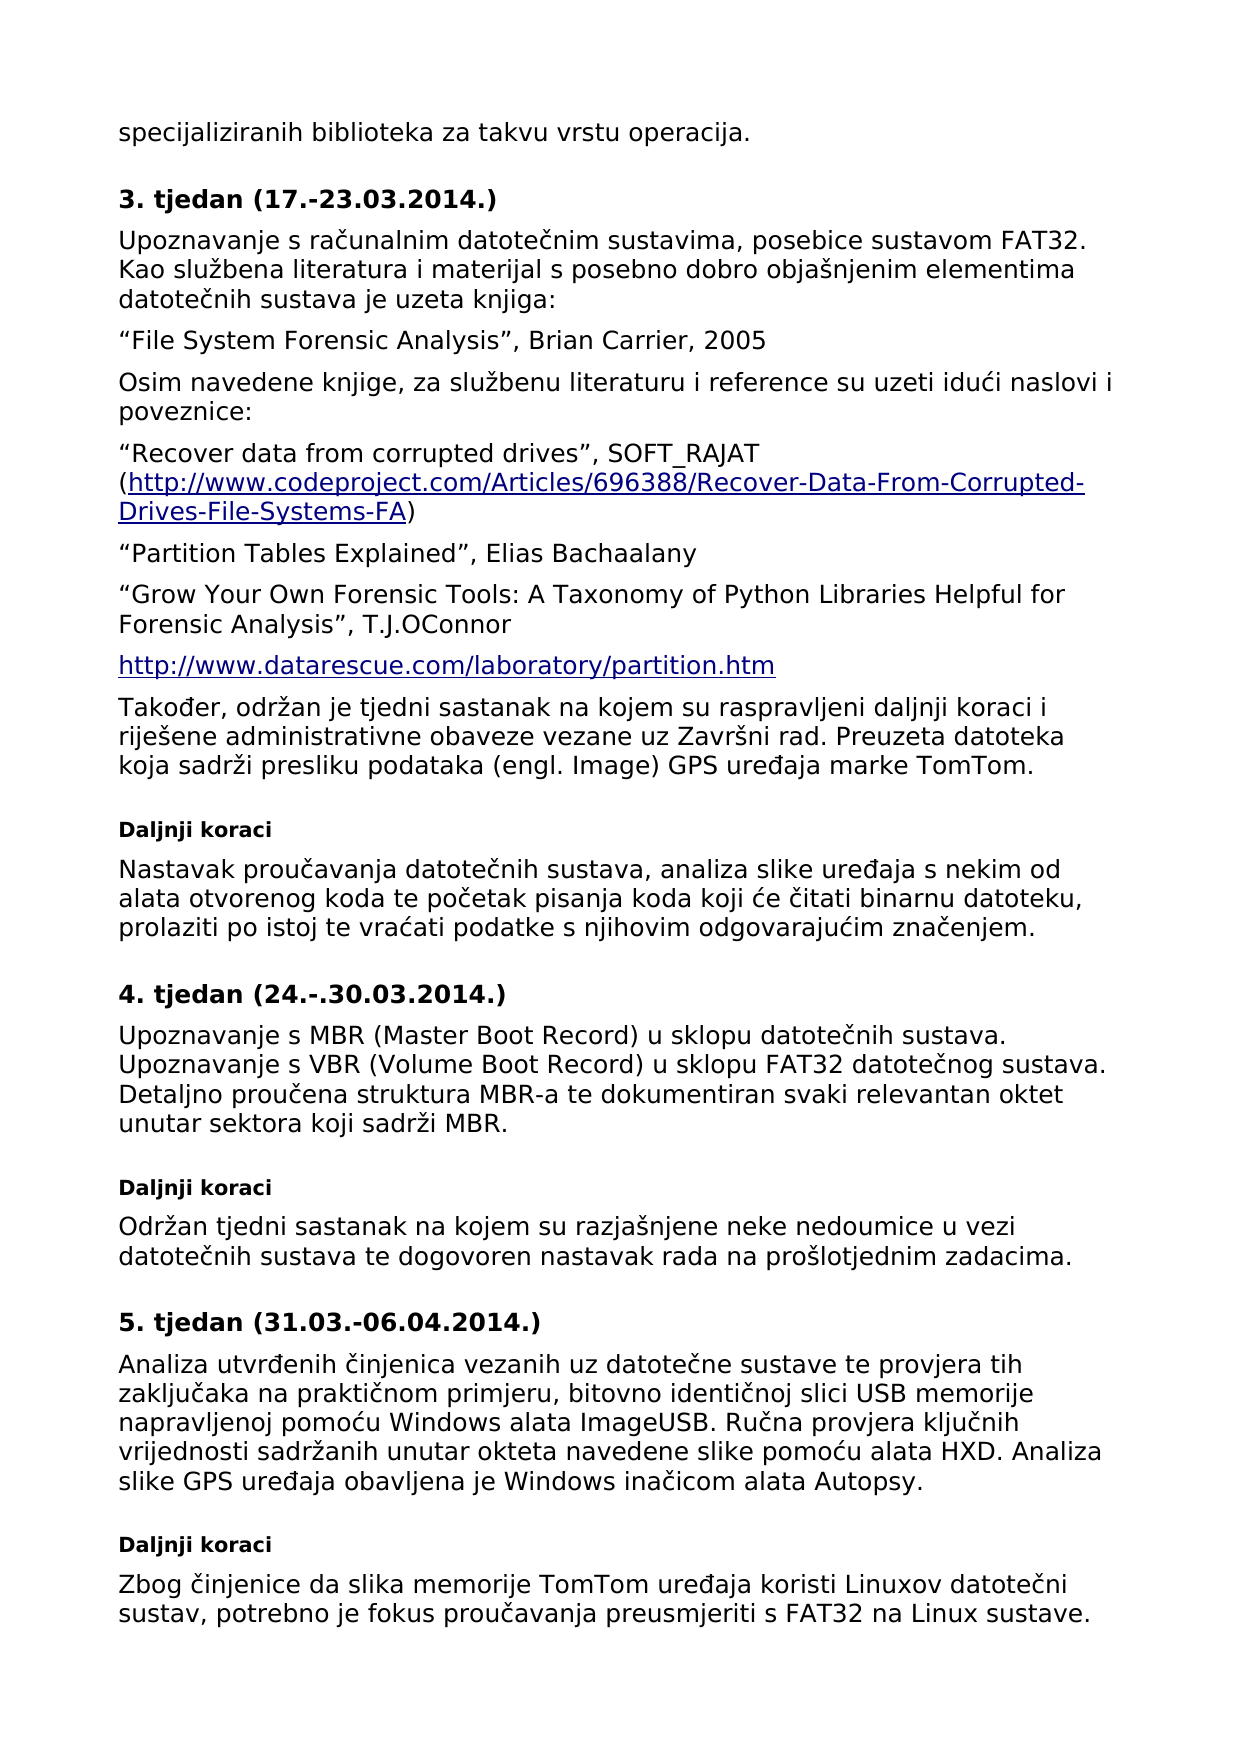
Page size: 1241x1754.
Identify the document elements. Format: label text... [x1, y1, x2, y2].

text “File System Forensic Analysis”, Brian Carrier, 2005 [118, 326, 1122, 356]
text “Recover data from corrupted drives”, SOFT_RAJAT (http://www.codeproject.com/Articles/696388/Recover-Data-From-Corrupted-Drives-File-Systems-FA) [118, 439, 1122, 526]
text Analiza utvrđenih činjenica vezanih uz datotečne sustave te provjera tih zaključaka na praktičnom primjeru, bitovno identičnoj slici USB memorije napravljenoj pomoću Windows alata ImageUSB. Ručna provjera ključnih vrijednosti sadržanih unutar okteta navedene slike pomoću alata HXD. Analiza slike GPS uređaja obavljena je Windows inačicom alata Autopsy. [118, 1350, 1122, 1496]
text specijaliziranih biblioteka za takvu vrstu operacija. [118, 118, 1122, 147]
text Osim navedene knjige, za službenu literaturu i reference su uzeti idući naslovi i poveznice: [118, 368, 1122, 426]
subtitle Daljnji koraci [118, 1533, 1122, 1558]
text http://www.datarescue.com/laboratory/partition.htm [118, 651, 1122, 681]
text “Partition Tables Explained”, Elias Bachaalany [118, 539, 1122, 568]
text Upoznavanje s računalnim datotečnim sustavima, posebice sustavom FAT32. Kao službena literatura i materijal s posebno dobro objašnjenim elementima datotečnih sustava je uzeta knjiga: [118, 226, 1122, 314]
subtitle Daljnji koraci [118, 818, 1122, 842]
text Upoznavanje s MBR (Master Boot Record) u sklopu datotečnih sustava. Upoznavanje s VBR (Volume Boot Record) u sklopu FAT32 datotečnog sustava. Detaljno proučena struktura MBR-a te dokumentiran svaki relevantan oktet unutar sektora koji sadrži MBR. [118, 1022, 1122, 1138]
subtitle Daljnji koraci [118, 1176, 1122, 1200]
subtitle 5. tjedan (31.03.-06.04.2014.) [118, 1308, 1122, 1337]
text “Grow Your Own Forensic Tools: A Taxonomy of Python Libraries Helpful for Forensic Analysis”, T.J.OConnor [118, 581, 1122, 639]
text Zbog činjenice da slika memorije TomTom uređaja koristi Linuxov datotečni sustav, potrebno je fokus proučavanja preusmjeriti s FAT32 na Linux sustave. [118, 1570, 1122, 1628]
subtitle 3. tjedan (17.-23.03.2014.) [118, 185, 1122, 214]
text Također, održan je tjedni sastanak na kojem su raspravljeni daljnji koraci i riješene administrativne obaveze vezane uz Završni rad. Preuzeta datoteka koja sadrži presliku podataka (engl. Image) GPS uređaja marke TomTom. [118, 693, 1122, 781]
subtitle 4. tjedan (24.-.30.03.2014.) [118, 980, 1122, 1009]
text Nastavak proučavanja datotečnih sustava, analiza slike uređaja s nekim od alata otvorenog koda te početak pisanja koda koji će čitati binarnu datoteku, prolaziti po istoj te vraćati podatke s njihovim odgovarajućim značenjem. [118, 855, 1122, 942]
text Održan tjedni sastanak na kojem su razjašnjene neke nedoumice u vezi datotečnih sustava te dogovoren nastavak rada na prošlotjednim zadacima. [118, 1212, 1122, 1271]
